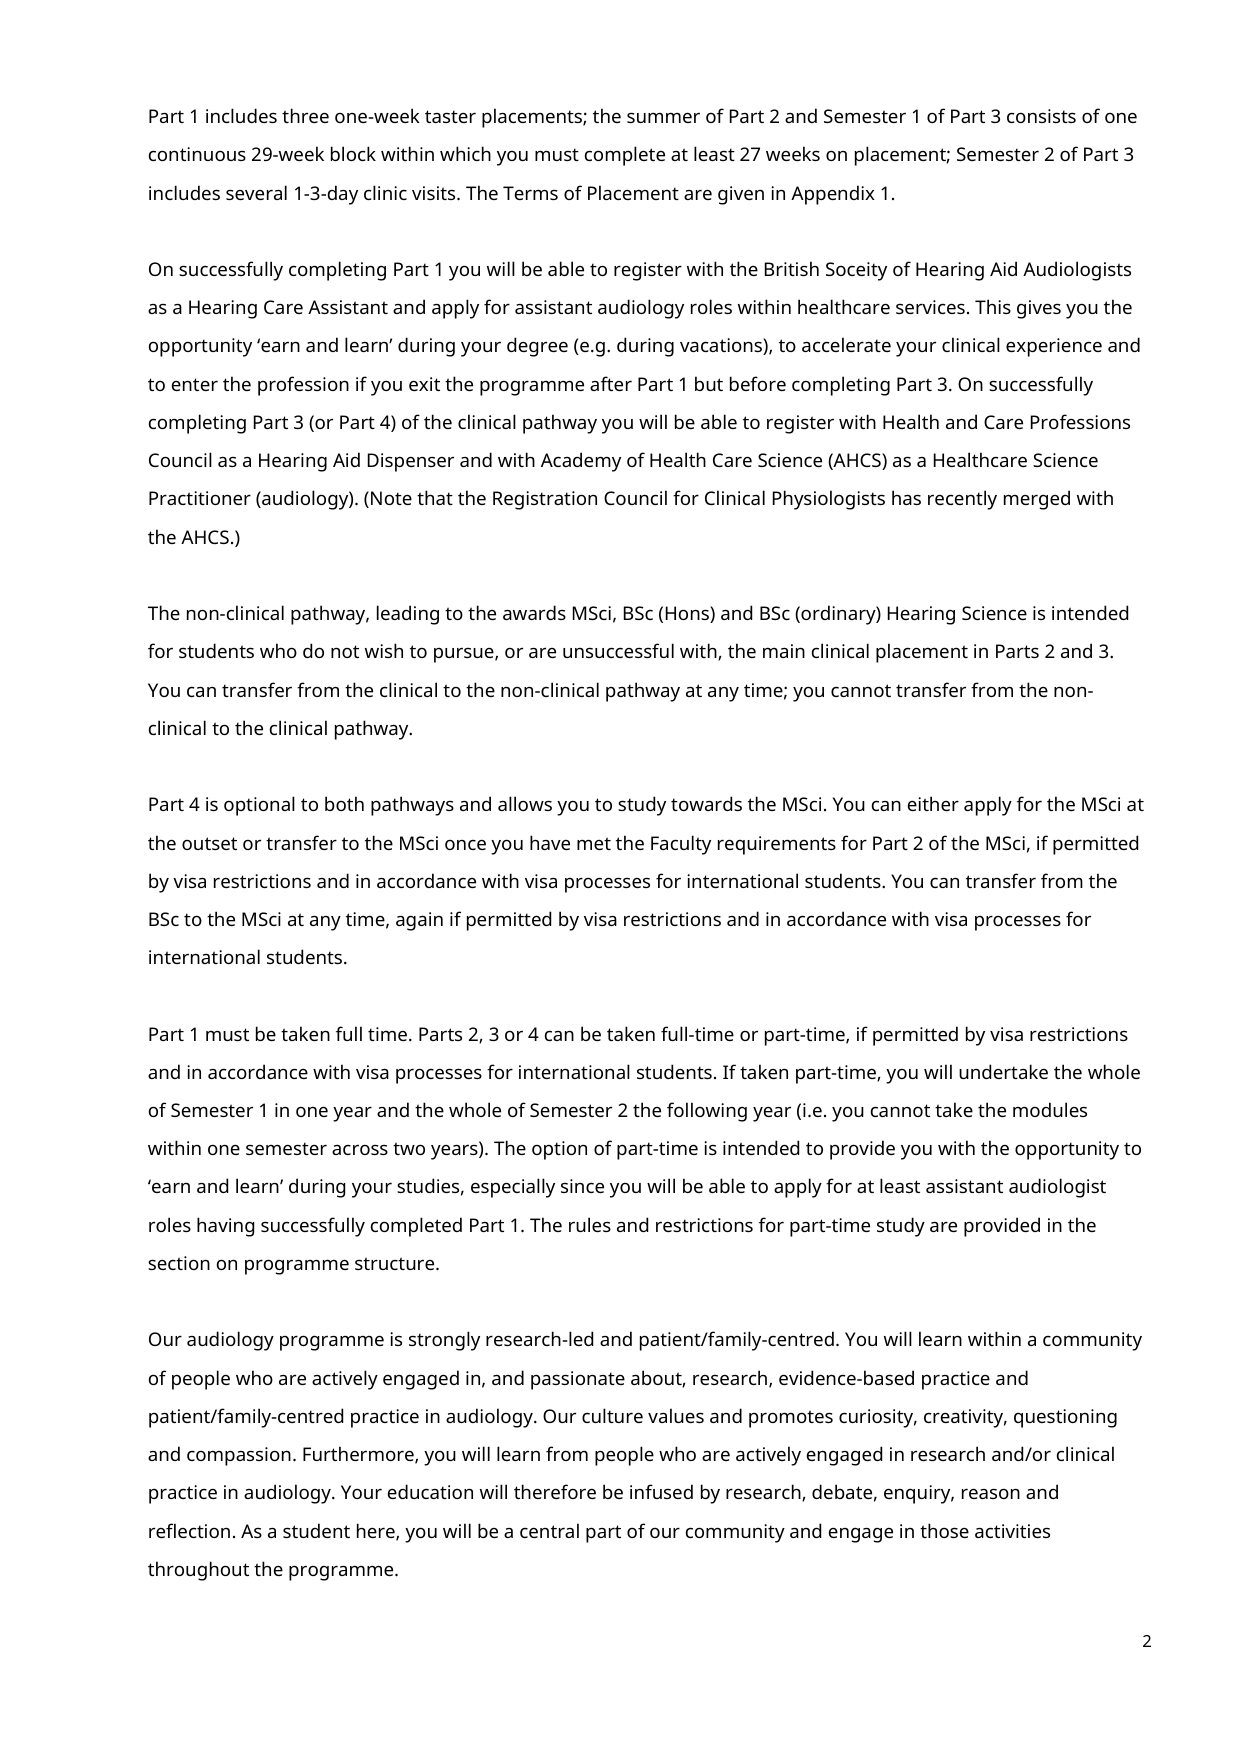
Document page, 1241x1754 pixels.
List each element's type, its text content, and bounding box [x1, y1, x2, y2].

text Part 1 includes three one-week taster placements; the summer of Part 2 and Semester 1 of Part 3 consists of one continuous 29-week block within which you must complete at least 27 weeks on placement; Semester 2 of Part 3 includes several 1-3-day clinic visits. The Terms of Placement are given in Appendix 1. On successfully completing Part 1 you will be able to register with the British Soceity of Hearing Aid Audiologists as a Hearing Care Assistant and apply for assistant audiology roles within healthcare services. This gives you the opportunity ‘earn and learn’ during your degree (e.g. during vacations), to accelerate your clinical experience and to enter the profession if you exit the programme after Part 1 but before completing Part 3. On successfully completing Part 3 (or Part 4) of the clinical pathway you will be able to register with Health and Care Professions Council as a Hearing Aid Dispenser and with Academy of Health Care Science (AHCS) as a Healthcare Science Practitioner (audiology). (Note that the Registration Council for Clinical Physiologists has recently merged with the AHCS.) The non-clinical pathway, leading to the awards MSci, BSc (Hons) and BSc (ordinary) Hearing Science is intended for students who do not wish to pursue, or are unsuccessful with, the main clinical placement in Parts 2 and 3. You can transfer from the clinical to the non-clinical pathway at any time; you cannot transfer from the non-clinical to the clinical pathway. Part 4 is optional to both pathways and allows you to study towards the MSci. You can either apply for the MSci at the outset or transfer to the MSci once you have met the Faculty requirements for Part 2 of the MSci, if permitted by visa restrictions and in accordance with visa processes for international students. You can transfer from the BSc to the MSci at any time, again if permitted by visa restrictions and in accordance with visa processes for international students. Part 1 must be taken full time. Parts 2, 3 or 4 can be taken full-time or part-time, if permitted by visa restrictions and in accordance with visa processes for international students. If taken part-time, you will undertake the whole of Semester 1 in one year and the whole of Semester 2 the following year (i.e. you cannot take the modules within one semester across two years). The option of part-time is intended to provide you with the opportunity to ‘earn and learn’ during your studies, especially since you will be able to apply for at least assistant audiologist roles having successfully completed Part 1. The rules and restrictions for part-time study are provided in the section on programme structure. Our audiology programme is strongly research-led and patient/family-centred. You will learn within a community of people who are actively engaged in, and passionate about, research, evidence-based practice and patient/family-centred practice in audiology. Our culture values and promotes curiosity, creativity, questioning and compassion. Furthermore, you will learn from people who are actively engaged in research and/or clinical practice in audiology. Your education will therefore be infused by research, debate, enquiry, reason and reflection. As a student here, you will be a central part of our community and engage in those activities throughout the programme. [148, 103, 1145, 1620]
